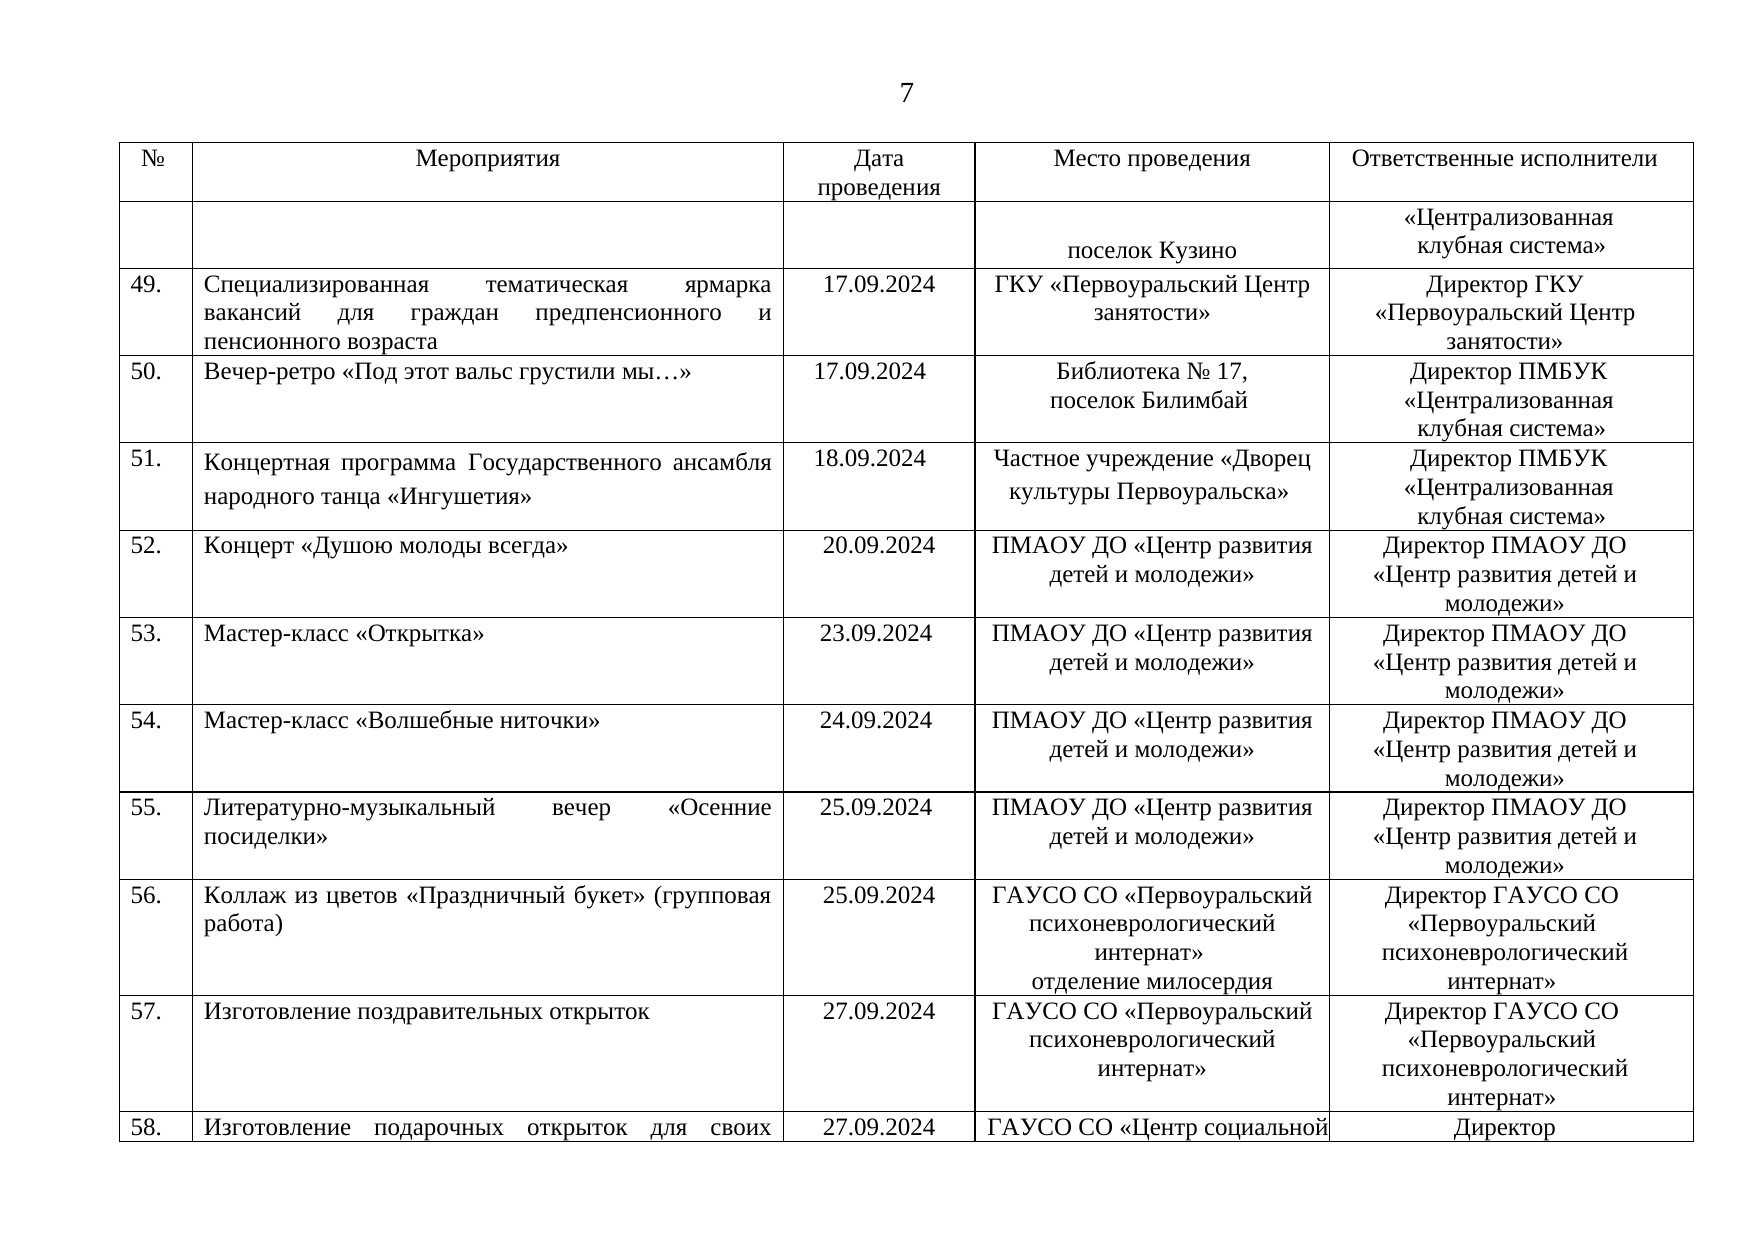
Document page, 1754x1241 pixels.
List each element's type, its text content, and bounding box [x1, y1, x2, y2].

table_header № [120, 143, 192, 201]
table_cell Изготовление подарочных открыток для своих [193, 1112, 783, 1141]
table_cell Концертная программа Государственного ансамбля народного танца «Ингушетия» [193, 443, 783, 529]
table_cell [120, 1112, 192, 1141]
table_cell Директор ПМАОУ ДО «Центр развития детей и молодежи» [1330, 618, 1693, 704]
table_cell Частное учреждение «Дворец культуры Первоуральска» [976, 443, 1329, 529]
table_cell ГКУ «Первоуральский Центр занятости» [976, 269, 1329, 355]
table_cell Библиотека № 17, поселок Билимбай [976, 356, 1329, 442]
table_cell 20.09.2024 [784, 531, 974, 617]
table_cell Директор ПМАОУ ДО «Центр развития детей и молодежи» [1330, 793, 1693, 879]
table_cell ГАУСО СО «Первоуральский психоневрологический интернат» [976, 996, 1329, 1111]
table_cell 27.09.2024 [784, 996, 974, 1111]
table_cell Вечер-ретро «Под этот вальс грустили мы…» [193, 356, 783, 442]
table_cell 27.09.2024 [784, 1112, 974, 1141]
table_cell Специализированная тематическая ярмарка вакансий для граждан предпенсионного и пенсионного возраста [193, 269, 783, 355]
table_cell ГАУСО СО «Первоуральский психоневрологический интернат» отделение милосердия [976, 880, 1329, 995]
table_cell [120, 996, 192, 1111]
table_cell [120, 269, 192, 355]
table_cell [120, 705, 192, 791]
table_cell Директор ГКУ «Первоуральский Центр занятости» [1330, 269, 1693, 355]
table_cell Коллаж из цветов «Праздничный букет» (групповая работа) [193, 880, 783, 995]
table_cell Директор ГАУСО СО «Первоуральский психоневрологический интернат» [1330, 880, 1693, 995]
table_cell 17.09.2024 [784, 269, 974, 355]
table_cell Изготовление поздравительных открыток [193, 996, 783, 1111]
table_header Мероприятия [193, 143, 783, 201]
table_cell Директор ПМАОУ ДО «Центр развития детей и молодежи» [1330, 705, 1693, 791]
table_cell Мастер-класс «Волшебные ниточки» [193, 705, 783, 791]
table_cell 25.09.2024 [784, 880, 974, 995]
table_cell Директор ПМАОУ ДО «Центр развития детей и молодежи» [1330, 531, 1693, 617]
table_header Ответственные исполнители [1330, 143, 1693, 201]
table_cell [120, 618, 192, 704]
table_cell ПМАОУ ДО «Центр развития детей и молодежи» [976, 705, 1329, 791]
table_cell ПМАОУ ДО «Центр развития детей и молодежи» [976, 793, 1329, 879]
table_cell ПМАОУ ДО «Центр развития детей и молодежи» [976, 618, 1329, 704]
table_cell Мастер-класс «Открытка» [193, 618, 783, 704]
table_cell [120, 356, 192, 442]
table_cell [120, 531, 192, 617]
table_cell ПМАОУ ДО «Центр развития детей и молодежи» [976, 531, 1329, 617]
table_cell Директор ПМБУК «Централизованная клубная система» [1330, 443, 1693, 529]
table_cell Директор [1330, 1112, 1693, 1141]
table_cell Директор ГАУСО СО «Первоуральский психоневрологический интернат» [1330, 996, 1693, 1111]
table_cell [784, 202, 974, 268]
table_cell «Централизованная клубная система» [1330, 202, 1693, 268]
table_cell [120, 880, 192, 995]
table_cell [120, 202, 192, 268]
table_header Место проведения [976, 143, 1329, 201]
table_cell Концерт «Душою молоды всегда» [193, 531, 783, 617]
table_cell 17.09.2024 [784, 356, 974, 442]
table_cell 23.09.2024 [784, 618, 974, 704]
table_cell [193, 202, 783, 268]
table_cell [120, 793, 192, 879]
table_cell 24.09.2024 [784, 705, 974, 791]
table_cell 25.09.2024 [784, 793, 974, 879]
table_cell Литературно-музыкальный вечер «Осенние посиделки» [193, 793, 783, 879]
table_cell 18.09.2024 [784, 443, 974, 529]
table_cell [120, 443, 192, 529]
table_header Дата проведения [784, 143, 974, 201]
table_cell ГАУСО СО «Центр социальной [976, 1112, 1329, 1141]
table_cell поселок Кузино [976, 202, 1329, 268]
table_cell Директор ПМБУК «Централизованная клубная система» [1330, 356, 1693, 442]
